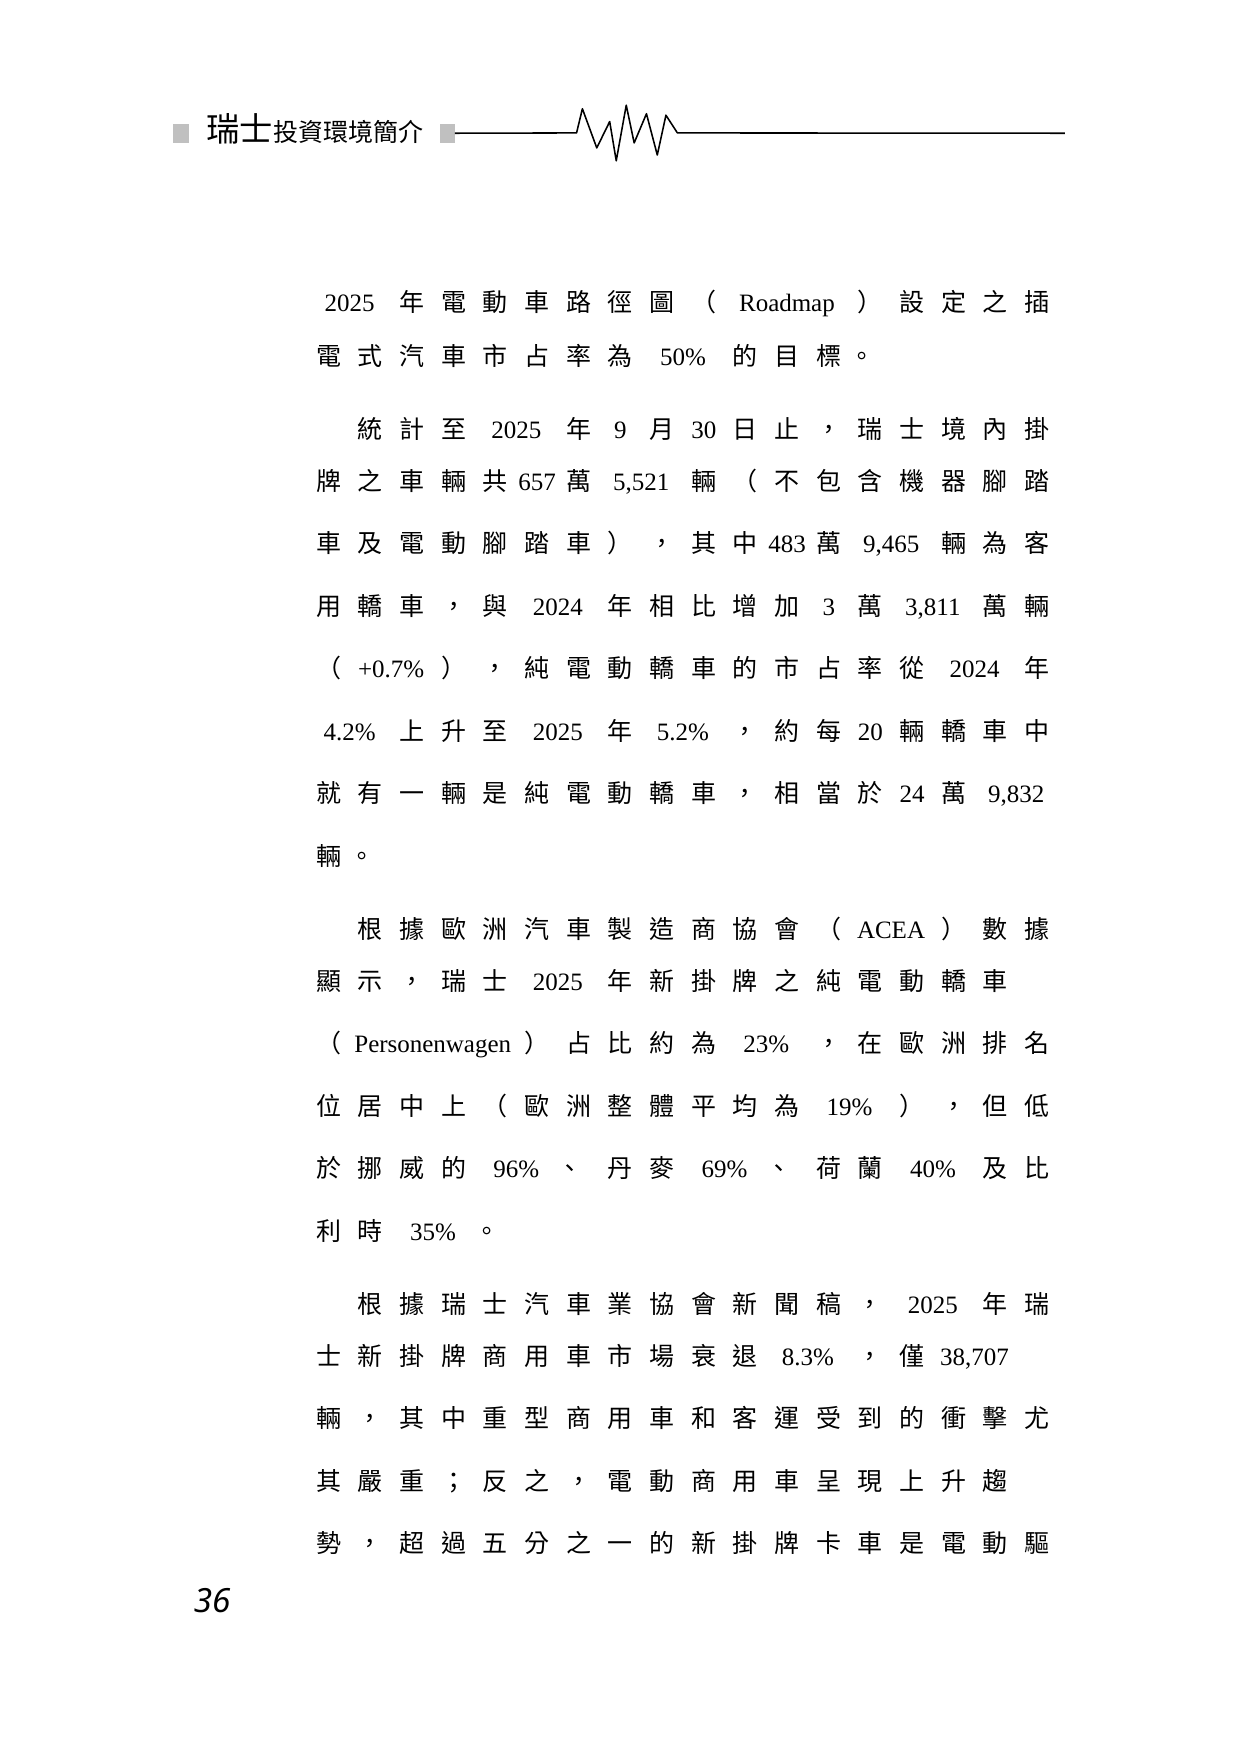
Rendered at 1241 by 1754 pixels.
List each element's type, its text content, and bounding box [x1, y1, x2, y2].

text 統計至2025年9月30日止，瑞士境內掛牌之車輛共657萬5,521輛（不包含機器腳踏車及電動腳踏車），其中483萬9,465輛為客用轎車，與2024年相比增加3萬3,811萬輛（+0.7%），純電動轎車的市占率從2024年4.2%上升至2025年5.2%，約每20輛轎車中就有一輛是純電動轎車，相當於24萬9,832輛。 [281, 375, 1058, 875]
text 根據瑞士汽車業協會新聞稿，2025年瑞士新掛牌商用車市場衰退8.3%，僅38,707輛，其中重型商用車和客運受到的衝擊尤其嚴重；反之，電動商用車呈現上升趨勢，超過五分之一的新掛牌卡車是電動驅 [281, 1250, 1058, 1563]
text 根據歐洲汽車製造商協會（ACEA）數據顯示，瑞士2025年新掛牌之純電動轎車（Personenwagen）占比約為23%，在歐洲排名位居中上（歐洲整體平均為19%），但低於挪威的96%、丹麥69%、荷蘭40%及比利時35%。 [281, 875, 1058, 1250]
text 2025年電動車路徑圖（Roadmap）設定之插電式汽車市占率為50%的目標。 [281, 250, 1058, 375]
